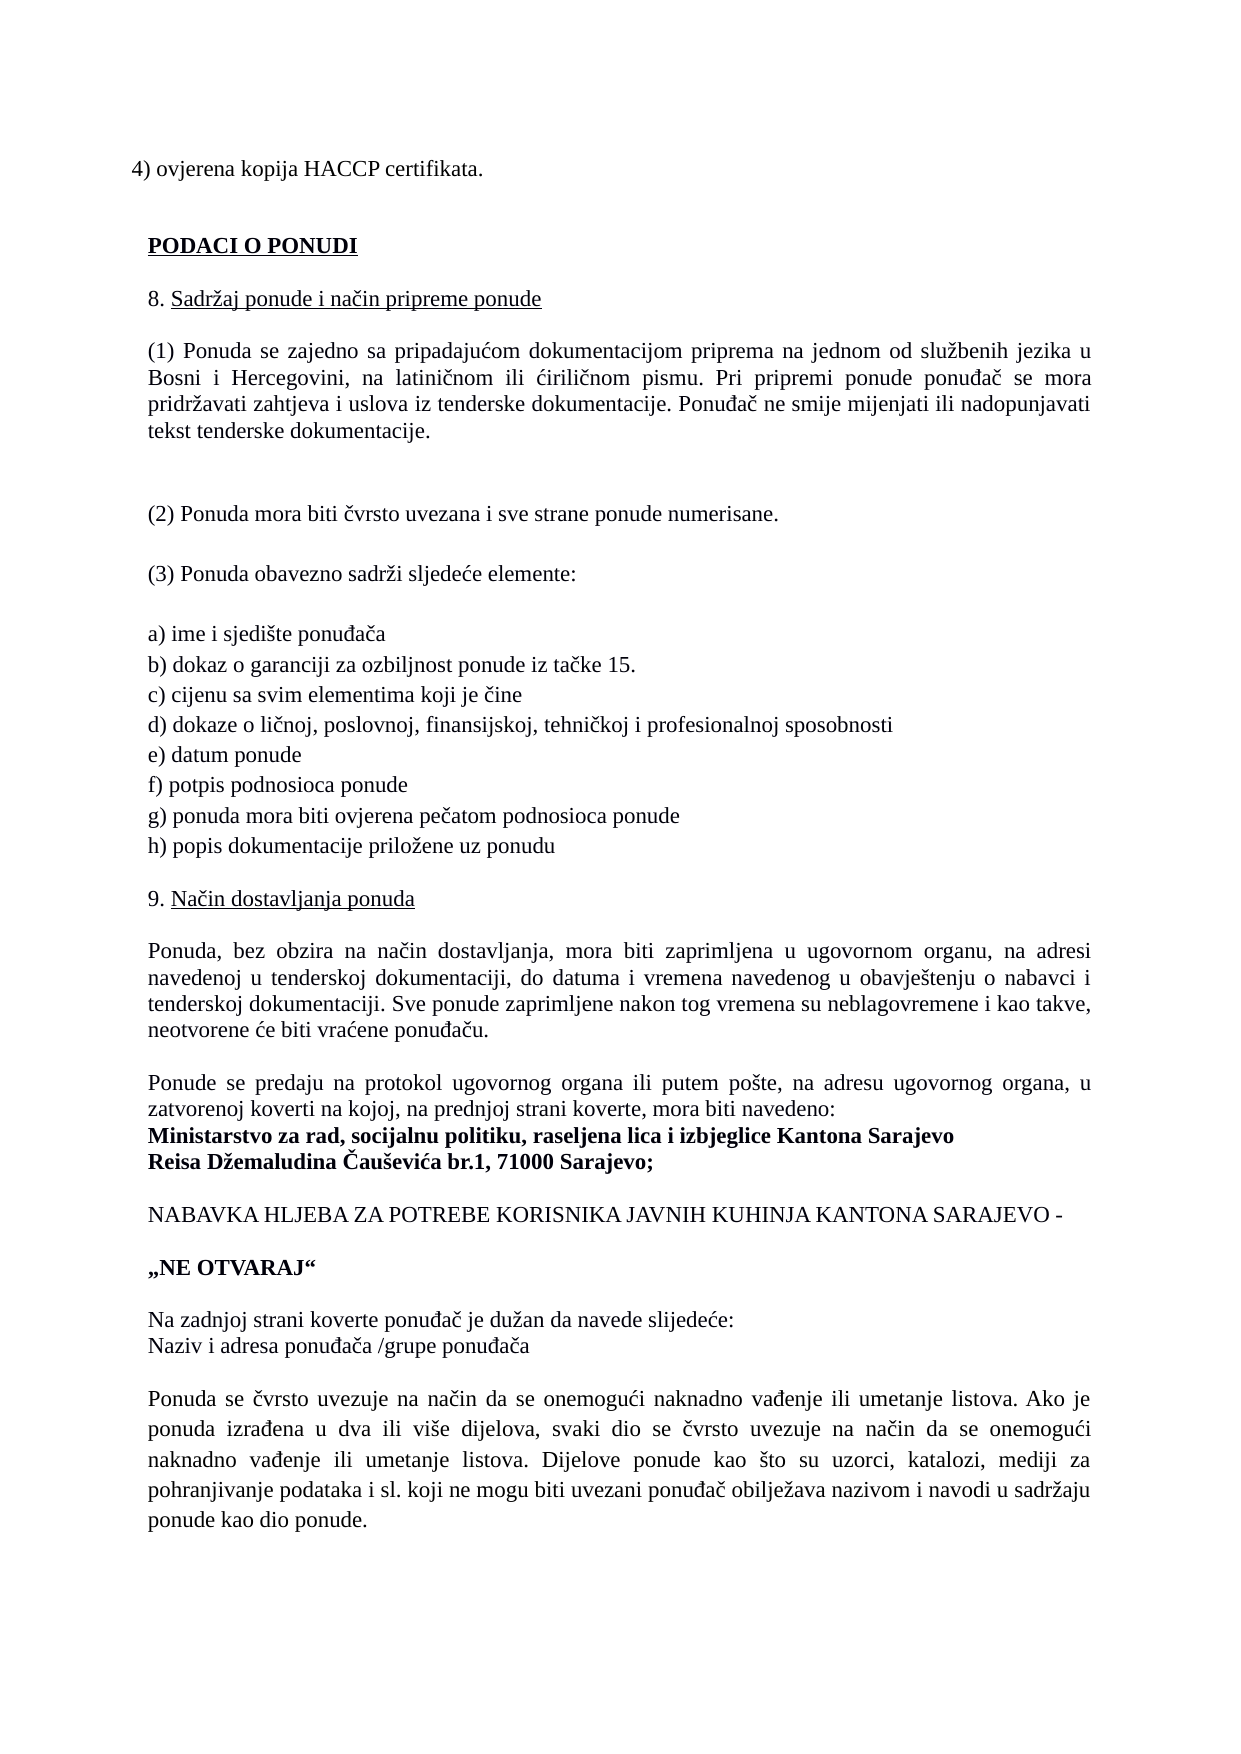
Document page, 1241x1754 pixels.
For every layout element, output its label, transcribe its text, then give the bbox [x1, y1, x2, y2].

text Ponuda, bez obzira na način dostavljanja, mora biti zaprimljena u ugovornom organu, na adresi navedenoj u tenderskoj dokumentaciji, do datuma i vremena navedenog u obavještenju o nabavci i tenderskoj dokumentaciji. Sve ponude zaprimljene nakon tog vremena su neblagovremene i kao takve, neotvorene će biti vraćene ponuđaču. [148, 937, 1093, 1043]
text 9. Način dostavljanja ponuda [148, 884, 1093, 911]
text f) potpis podnosioca ponude [148, 771, 1093, 798]
text PODACI O PONUDI [148, 232, 1093, 258]
text NABAVKA HLJEBA ZA POTREBE KORISNIKA JAVNIH KUHINJA KANTONA SARAJEVO - [148, 1201, 1093, 1227]
text d) dokaze o ličnoj, poslovnoj, finansijskoj, tehničkoj i profesionalnoj sposobnosti [148, 711, 1093, 737]
text (1) Ponuda se zajedno sa pripadajućom dokumentacijom priprema na jednom od službenih jezika u Bosni i Hercegovini, na latiničnom ili ćiriličnom pismu. Pri pripremi ponude ponuđač se mora pridržavati zahtjeva i uslova iz tenderske dokumentacije. Ponuđač ne smije mijenjati ili nadopunjavati tekst tenderske dokumentacije. [148, 338, 1093, 443]
text g) ponuda mora biti ovjerena pečatom podnosioca ponude [148, 802, 1093, 828]
text Naziv i adresa ponuđača /grupe ponuđača [148, 1333, 1093, 1359]
text Na zadnjoj strani koverte ponuđač je dužan da navede slijedeće: [148, 1306, 1093, 1333]
text b) dokaz o garanciji za ozbiljnost ponude iz tačke 15. [148, 651, 1093, 677]
text Ponude se predaju na protokol ugovornog organa ili putem pošte, na adresu ugovornog organa, u zatvorenoj koverti na kojoj, na prednjoj strani koverte, mora biti navedeno: [148, 1069, 1093, 1122]
text 4) ovjerena kopija HACCP certifikata. [91, 155, 1093, 181]
text Reisa Džemaludina Čauševića br.1, 71000 Sarajevo; [148, 1148, 1093, 1174]
text h) popis dokumentacije priložene uz ponudu [148, 832, 1093, 858]
text Ponuda se čvrsto uvezuje na način da se onemogući naknadno vađenje ili umetanje listova. Ako je ponuda izrađena u dva ili više dijelova, svaki dio se čvrsto uvezuje na način da se onemogući naknadno vađenje ili umetanje listova. Dijelove ponude kao što su uzorci, katalozi, mediji za pohranjivanje podataka i sl. koji ne mogu biti uvezani ponuđač obilježava nazivom i navodi u sadržaju ponude kao dio ponude. [148, 1385, 1093, 1532]
text Ministarstvo za rad, socijalnu politiku, raseljena lica i izbjeglice Kantona Sarajevo [148, 1122, 1093, 1148]
text c) cijenu sa svim elementima koji je čine [148, 681, 1093, 707]
text (2) Ponuda mora biti čvrsto uvezana i sve strane ponude numerisane. [148, 499, 1093, 526]
text a) ime i sjedište ponuđača [148, 620, 1093, 647]
text 8. Sadržaj ponude i način pripreme ponude [148, 285, 1093, 311]
text „NE OTVARAJ“ [148, 1253, 1093, 1280]
text (3) Ponuda obavezno sadrži sljedeće elemente: [148, 560, 1093, 586]
text e) datum ponude [148, 741, 1093, 768]
